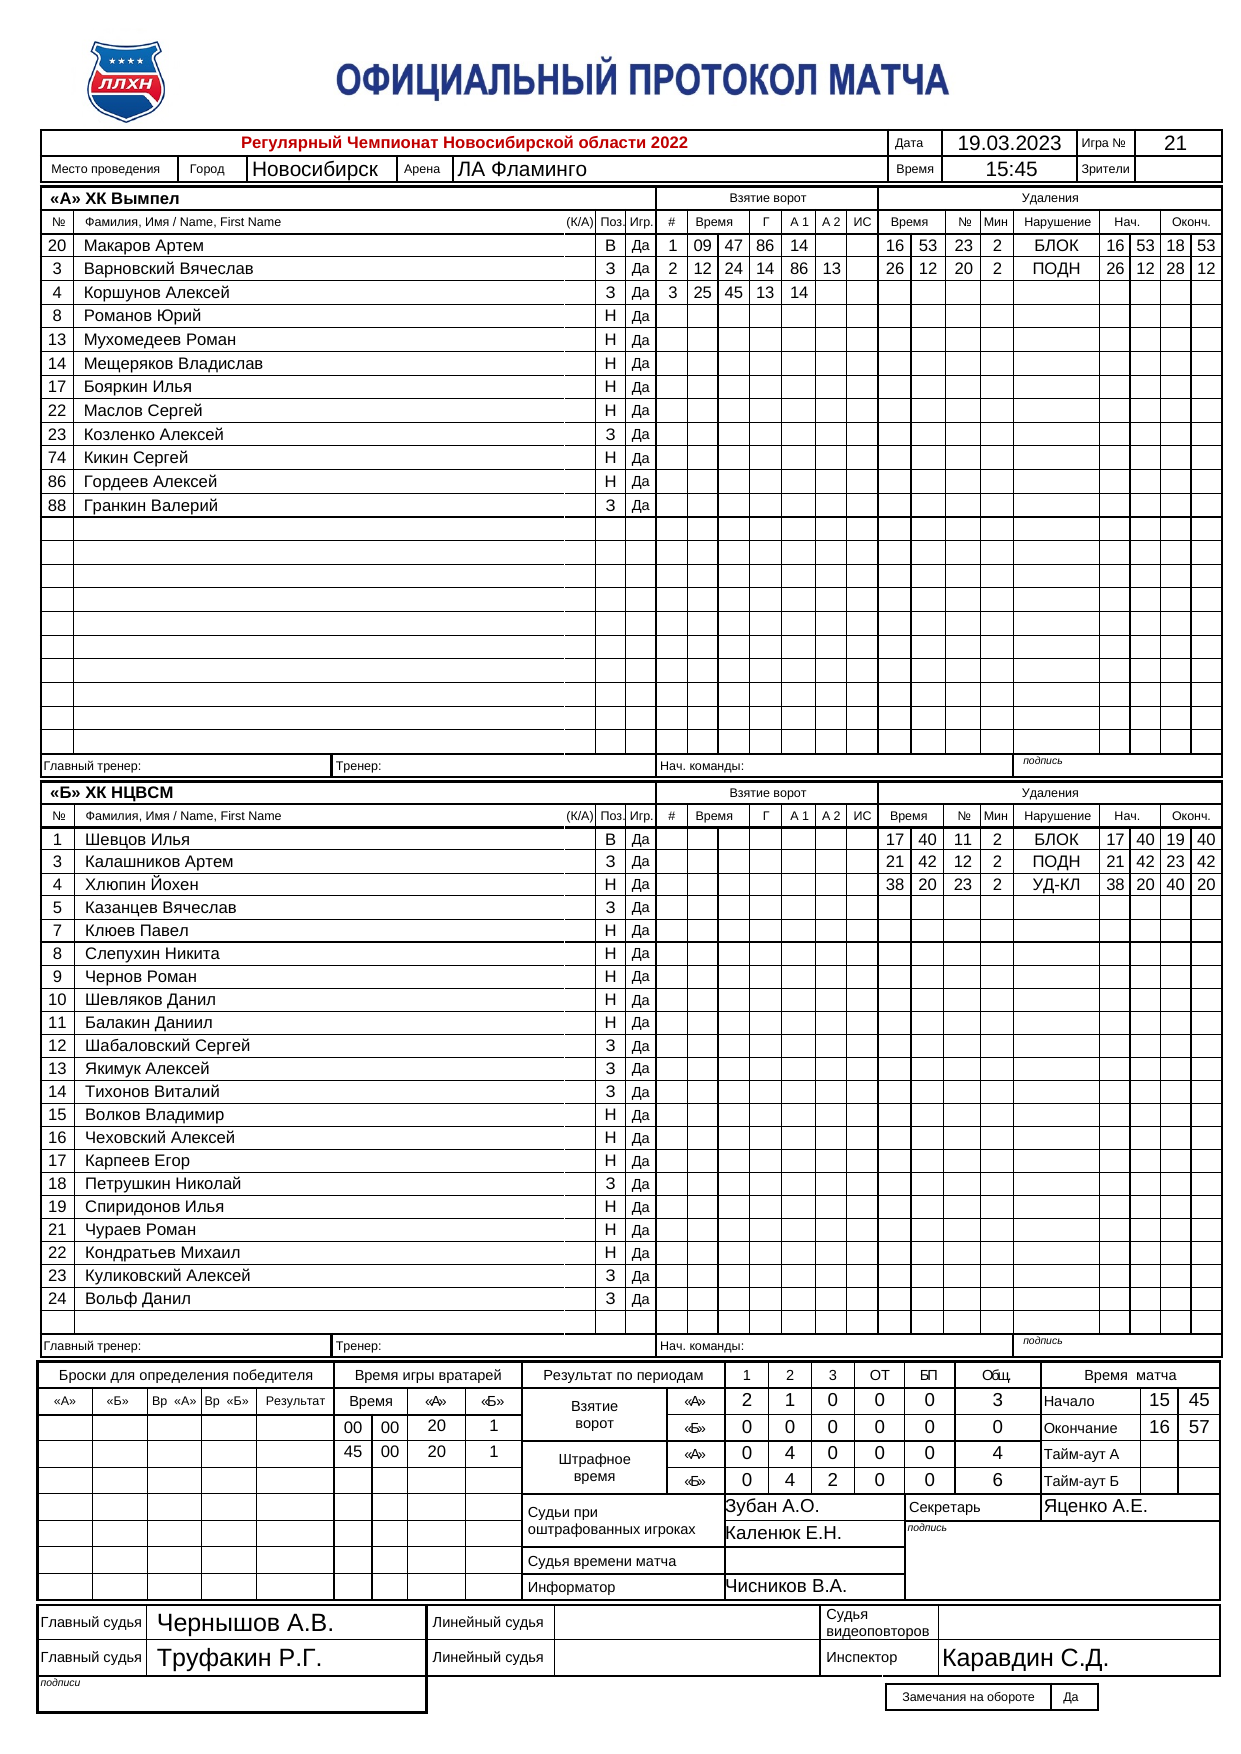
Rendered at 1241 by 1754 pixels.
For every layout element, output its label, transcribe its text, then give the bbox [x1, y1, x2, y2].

table_header Дата [889, 131, 941, 155]
table_cell [782, 1104, 815, 1126]
table_cell [912, 541, 945, 564]
table_cell 3 [42, 850, 74, 872]
table_cell [1161, 1081, 1190, 1103]
table_cell [1100, 352, 1129, 374]
table_cell № [946, 211, 980, 233]
table_cell [816, 612, 846, 634]
table_cell Тренер: [333, 755, 655, 776]
table_cell [335, 1494, 371, 1520]
table_cell [1131, 1081, 1160, 1103]
table_cell 0 [812, 1389, 854, 1413]
table_cell [1014, 281, 1099, 303]
table_cell [847, 1242, 877, 1264]
table_cell [1161, 305, 1190, 327]
table_cell [1014, 943, 1099, 964]
table_cell Да [626, 874, 655, 895]
table_cell [39, 1521, 92, 1546]
table_cell [946, 707, 980, 729]
table_cell 47 [719, 235, 749, 256]
table_cell [1131, 1150, 1160, 1172]
table_cell Оконч. [1161, 211, 1221, 233]
table_cell [1161, 1265, 1190, 1287]
table_cell [782, 494, 815, 516]
table_cell [1192, 399, 1221, 422]
table_cell [1192, 588, 1221, 611]
table_cell [1014, 1196, 1099, 1218]
table_cell [39, 1441, 92, 1467]
table_cell [946, 305, 980, 327]
table_cell [912, 494, 945, 516]
table_cell [1100, 636, 1129, 658]
table_cell [981, 541, 1013, 564]
table_cell 16 [879, 235, 910, 256]
table_cell [912, 423, 945, 445]
table_cell [688, 1242, 717, 1264]
table_cell [847, 989, 877, 1011]
table_cell [1131, 399, 1160, 422]
table_cell А 1 [782, 211, 815, 233]
table_cell [596, 636, 625, 658]
table_cell [466, 1494, 521, 1520]
table_cell [93, 1441, 147, 1467]
table_cell [335, 1574, 371, 1599]
table_cell [879, 920, 910, 941]
table_cell [1161, 920, 1190, 941]
table_cell [626, 612, 655, 634]
table_cell БЛОК [1014, 235, 1099, 256]
table_cell [816, 683, 846, 706]
table_cell [688, 659, 717, 682]
table_cell [1014, 966, 1099, 987]
table_cell [847, 730, 877, 753]
table_cell [1131, 612, 1160, 634]
table_cell 14 [42, 1081, 74, 1103]
table_cell 40 [1161, 874, 1190, 895]
table_cell [1131, 494, 1160, 516]
table_cell 74 [42, 446, 73, 469]
table_cell Да [626, 1012, 655, 1033]
table_cell [912, 376, 945, 398]
table_cell [257, 1441, 333, 1467]
table_cell Да [626, 235, 655, 256]
table_cell 53 [1131, 235, 1160, 256]
table_cell [879, 470, 910, 493]
table_cell [1014, 541, 1099, 564]
table_cell [1192, 281, 1221, 303]
table_cell 10 [42, 989, 74, 1011]
table_cell Нач. [1100, 211, 1160, 233]
table_cell [1131, 423, 1160, 445]
table_cell [408, 1494, 465, 1520]
table_cell [981, 989, 1013, 1011]
table_cell [1131, 1058, 1160, 1079]
table_cell [688, 707, 717, 729]
table_cell [657, 1012, 687, 1033]
table_cell [847, 920, 877, 941]
table_cell [688, 612, 717, 634]
table_cell [1161, 1288, 1190, 1310]
table_cell [981, 1081, 1013, 1103]
table_cell [782, 1127, 815, 1149]
table_cell 3 [657, 281, 687, 303]
table_cell Да [626, 376, 655, 398]
table_cell [847, 943, 877, 964]
table_cell [1131, 1196, 1160, 1218]
table_cell [42, 518, 73, 540]
table_cell [1014, 399, 1099, 422]
table_cell [912, 328, 945, 351]
table_cell [1161, 446, 1190, 469]
table_cell [1100, 518, 1129, 540]
table_cell 14 [782, 235, 815, 256]
table_cell Фамилия, Имя / Name, First Name [75, 805, 565, 826]
table_cell [750, 659, 781, 682]
table_cell [981, 1104, 1013, 1126]
table_cell [816, 829, 846, 849]
table_cell [565, 352, 595, 374]
table_header Да [1052, 1685, 1097, 1709]
table_cell [782, 1081, 815, 1103]
table_cell Да [626, 470, 655, 493]
table_cell [1161, 423, 1190, 445]
table_cell [657, 1219, 687, 1241]
table_cell [1100, 1127, 1129, 1149]
table_cell [750, 920, 781, 941]
table_cell [93, 1468, 147, 1493]
table_cell [719, 399, 749, 422]
table_cell Результат [257, 1389, 333, 1413]
table_cell [1100, 612, 1129, 634]
table_cell [946, 659, 980, 682]
table_cell [1100, 659, 1129, 682]
table_cell [719, 943, 749, 964]
table_cell [74, 636, 564, 658]
table_cell [750, 943, 781, 964]
table_cell [981, 1288, 1013, 1310]
table_cell [782, 1150, 815, 1172]
table_cell Нач. команды: [657, 755, 1012, 776]
table_cell Чисников В.А. [726, 1575, 904, 1599]
table_cell [657, 1311, 687, 1333]
table_cell Шабаловский Сергей [75, 1035, 564, 1057]
table_cell Н [596, 399, 625, 422]
table_cell Коршунов Алексей [74, 281, 564, 303]
table_cell 20 [1131, 874, 1160, 895]
table_cell [879, 1265, 910, 1287]
table_cell [847, 1127, 877, 1149]
table_cell [816, 730, 846, 753]
table_cell [1161, 541, 1190, 564]
table_cell [1161, 1104, 1190, 1126]
table_cell [657, 328, 687, 351]
table_cell [688, 470, 717, 493]
table_cell [688, 1127, 717, 1149]
table_cell [1161, 399, 1190, 422]
table_cell [782, 829, 815, 849]
table_cell [912, 896, 943, 918]
table_cell [1100, 1035, 1129, 1057]
table_cell [688, 399, 717, 422]
picture [5, 28, 1179, 129]
table_cell 25 [688, 281, 717, 303]
table_cell [879, 943, 910, 964]
table_cell [719, 1173, 749, 1195]
table_cell 5 [42, 896, 74, 918]
table_header Время матча [1042, 1363, 1219, 1387]
table_cell [847, 1150, 877, 1172]
table_cell 45 [335, 1441, 371, 1467]
table_cell [1014, 920, 1099, 941]
table_cell Арена [398, 157, 452, 181]
table_cell [981, 518, 1013, 540]
table_cell [879, 518, 910, 540]
table_cell # [657, 805, 687, 826]
table_cell Якимук Алексей [75, 1058, 564, 1079]
table_cell [1131, 920, 1160, 941]
table_cell [816, 470, 846, 493]
table_cell [816, 1150, 846, 1172]
table_cell [1100, 989, 1129, 1011]
table_header Удаления [879, 783, 1221, 803]
table_cell [944, 920, 980, 941]
table_cell [750, 423, 781, 445]
table_cell [657, 730, 687, 753]
table_cell [981, 423, 1013, 445]
table_cell [565, 874, 595, 895]
table_cell [1161, 1150, 1190, 1172]
table_cell [1161, 683, 1190, 706]
table_cell [1014, 352, 1099, 374]
table_cell [782, 1242, 815, 1264]
table_cell [816, 989, 846, 1011]
table_cell Петрушкин Николай [75, 1173, 564, 1195]
table_cell [879, 352, 910, 374]
table_cell [750, 1219, 781, 1241]
table_cell [750, 305, 781, 327]
table_cell [912, 1219, 943, 1241]
table_cell [782, 541, 815, 564]
table_cell [1100, 588, 1129, 611]
table_cell [74, 541, 564, 564]
table_cell [565, 636, 595, 658]
table_cell [912, 659, 945, 682]
table_cell [719, 659, 749, 682]
table_cell [883, 1677, 1220, 1681]
table_cell [912, 1311, 943, 1333]
table_cell [1014, 1265, 1099, 1287]
table_cell [1192, 730, 1221, 753]
table_cell [782, 446, 815, 469]
table_cell [1131, 707, 1160, 729]
table_cell [847, 494, 877, 516]
table_cell [946, 730, 980, 753]
table_cell [719, 352, 749, 374]
table_cell [847, 612, 877, 634]
table_cell [750, 1288, 781, 1310]
table_cell [408, 1547, 465, 1573]
table_cell [1100, 1081, 1129, 1103]
table_cell [981, 565, 1013, 587]
table_cell Время [688, 211, 749, 233]
table_cell [719, 989, 749, 1011]
table_cell [1014, 1242, 1099, 1264]
table_cell [816, 966, 846, 987]
table_cell [565, 423, 595, 445]
table_cell [912, 1265, 943, 1287]
table_cell [1014, 659, 1099, 682]
table_cell [657, 989, 687, 1011]
table_cell Тайм-аут Б [1042, 1468, 1140, 1493]
table_cell [816, 1012, 846, 1033]
table_cell [879, 1035, 910, 1057]
table_cell Мухомедеев Роман [74, 328, 564, 351]
table_cell 15 [42, 1104, 74, 1126]
table_cell [1131, 659, 1160, 682]
table_cell [946, 612, 980, 634]
table_cell Информатор [523, 1575, 724, 1599]
table_header Взятие ворот [657, 783, 877, 803]
table_cell [1131, 896, 1160, 918]
table_cell [782, 1265, 815, 1287]
table_cell 12 [1131, 257, 1160, 280]
table_cell [847, 1288, 877, 1310]
table_cell 18 [1161, 235, 1190, 256]
table_cell [782, 328, 815, 351]
table_cell [1100, 1242, 1129, 1264]
table_cell [565, 328, 595, 351]
table_cell [847, 1219, 877, 1241]
table_cell [1131, 966, 1160, 987]
table_cell [816, 352, 846, 374]
table_cell [657, 1104, 687, 1126]
table_cell Главный тренер: [42, 755, 330, 776]
table_cell [373, 1494, 407, 1520]
table_cell [847, 659, 877, 682]
table_cell Время [889, 157, 941, 181]
table_cell [750, 446, 781, 469]
table_cell [565, 966, 595, 987]
table_cell [981, 1127, 1013, 1149]
table_cell Секретарь [906, 1495, 1040, 1520]
table_cell [912, 1288, 943, 1310]
table_cell [981, 1150, 1013, 1172]
table_cell 17 [42, 1150, 74, 1172]
table_cell [847, 281, 877, 303]
table_header 21 [1136, 131, 1221, 155]
table_cell [657, 1035, 687, 1057]
table_cell [719, 518, 749, 540]
table_cell [719, 446, 749, 469]
table_header 3 [812, 1363, 854, 1387]
table_cell Да [626, 257, 655, 280]
table_cell [466, 1547, 521, 1573]
table_cell [565, 399, 595, 422]
table_cell 88 [42, 494, 73, 516]
table_cell [74, 588, 564, 611]
table_cell [1192, 565, 1221, 587]
table_cell 16 [1141, 1415, 1177, 1440]
table_cell [596, 541, 625, 564]
table_cell [1014, 1104, 1099, 1126]
table_cell [726, 1548, 904, 1573]
table_cell Н [596, 305, 625, 327]
table_cell Бояркин Илья [74, 376, 564, 398]
table_cell 0 [769, 1415, 811, 1440]
table_cell [847, 399, 877, 422]
table_cell [981, 636, 1013, 658]
table_cell Н [596, 1196, 625, 1218]
table_cell [782, 352, 815, 374]
table_cell А 1 [782, 805, 815, 826]
table_cell [74, 518, 564, 540]
table_cell [335, 1547, 371, 1573]
table_cell Главный тренер: [42, 1335, 330, 1356]
table_cell [912, 352, 945, 374]
table_cell [688, 1196, 717, 1218]
table_header 2 [769, 1363, 811, 1387]
table_cell [981, 1173, 1013, 1195]
table_cell [148, 1574, 201, 1599]
table_cell [1192, 470, 1221, 493]
table_cell [202, 1547, 256, 1573]
table_cell [657, 1265, 687, 1287]
table_cell [879, 541, 910, 564]
table_cell 53 [1192, 235, 1221, 256]
table_cell [816, 541, 846, 564]
table_cell 13 [816, 257, 846, 280]
table_cell [782, 376, 815, 398]
table_cell [1131, 1012, 1160, 1033]
table_cell [1014, 494, 1099, 516]
table_cell [719, 376, 749, 398]
table_cell [981, 494, 1013, 516]
table_cell [626, 541, 655, 564]
table_cell [944, 1311, 980, 1333]
table_cell [719, 423, 749, 445]
table_cell Зрители [1078, 157, 1134, 181]
table_cell [657, 920, 687, 941]
table_cell 19 [42, 1196, 74, 1218]
table_cell З [596, 423, 625, 445]
table_cell Время [879, 211, 945, 233]
table_cell [1192, 423, 1221, 445]
table_cell [782, 1058, 815, 1079]
table_header Взятие ворот [657, 188, 877, 209]
table_cell [1179, 1441, 1219, 1467]
table_cell [1131, 1173, 1160, 1195]
table_cell Козленко Алексей [74, 423, 564, 445]
table_cell [565, 1058, 595, 1079]
table_cell Нач. [1100, 805, 1160, 826]
table_cell [42, 707, 73, 729]
table_cell Да [626, 494, 655, 516]
table_cell [657, 943, 687, 964]
table_cell [981, 659, 1013, 682]
table_cell [1014, 896, 1099, 918]
table_cell ЛА Фламинго [454, 157, 887, 181]
table_cell [719, 305, 749, 327]
table_cell [879, 1081, 910, 1103]
table_cell [944, 896, 980, 918]
table_cell [1100, 683, 1129, 706]
table_cell [1131, 1311, 1160, 1333]
table_cell Н [596, 1104, 625, 1126]
table_cell [847, 966, 877, 987]
table_cell 20 [408, 1441, 465, 1467]
table_cell [596, 612, 625, 634]
table_cell 14 [782, 281, 815, 303]
table_cell [946, 352, 980, 374]
table_cell [1131, 1127, 1160, 1149]
table_cell [565, 588, 595, 611]
table_cell [879, 399, 910, 422]
table_cell З [596, 281, 625, 303]
table_cell Штрафное время [523, 1442, 666, 1493]
table_cell Н [596, 1242, 625, 1264]
table_cell Н [596, 966, 625, 987]
table_cell Н [596, 1012, 625, 1033]
table_cell [657, 874, 687, 895]
table_cell Н [596, 989, 625, 1011]
table_cell Линейный судья [428, 1640, 554, 1675]
table_cell [719, 1196, 749, 1218]
table_cell [565, 1012, 595, 1033]
table_cell [1014, 1127, 1099, 1149]
table_cell 12 [1192, 257, 1221, 280]
table_cell [1014, 1311, 1099, 1333]
table_cell [74, 659, 564, 682]
table_cell [782, 730, 815, 753]
table_cell [1161, 470, 1190, 493]
table_cell Г [750, 211, 781, 233]
table_cell [565, 1035, 595, 1057]
table_cell [657, 850, 687, 872]
table_cell 86 [750, 235, 781, 256]
table_cell [1161, 352, 1190, 374]
table_cell 3 [42, 257, 73, 280]
table_cell [750, 1012, 781, 1033]
table_cell [981, 305, 1013, 327]
table_cell [688, 636, 717, 658]
table_cell [879, 588, 910, 611]
table_cell Н [596, 1219, 625, 1241]
table_cell [1100, 446, 1129, 469]
table_cell [1131, 281, 1160, 303]
table_cell З [596, 1288, 625, 1310]
table_cell [719, 1058, 749, 1079]
table_cell [1192, 305, 1221, 327]
table_cell [847, 376, 877, 398]
table_cell [565, 989, 595, 1011]
table_cell [782, 683, 815, 706]
table_cell Н [596, 874, 625, 895]
table_cell [1161, 1311, 1190, 1333]
table_cell Главный судья [39, 1606, 146, 1639]
table_cell [946, 494, 980, 516]
table_cell [565, 943, 595, 964]
table_cell [981, 1242, 1013, 1264]
table_cell [912, 1012, 943, 1033]
table_cell 4 [769, 1442, 811, 1467]
table_cell З [596, 1265, 625, 1287]
table_cell [719, 1081, 749, 1103]
table_cell [719, 920, 749, 941]
table_cell Чернышов А.В. [147, 1606, 425, 1639]
table_cell [782, 874, 815, 895]
table_cell [1161, 612, 1190, 634]
table_cell [1100, 541, 1129, 564]
table_cell Казанцев Вячеслав [75, 896, 564, 918]
table_cell Н [596, 328, 625, 351]
table_cell 21 [42, 1219, 74, 1241]
table_cell [879, 565, 910, 587]
table_cell [816, 1127, 846, 1149]
table_cell [74, 707, 564, 729]
table_cell [719, 1150, 749, 1172]
table_cell [816, 494, 846, 516]
table_cell [626, 588, 655, 611]
table_cell [1100, 281, 1129, 303]
table_cell [981, 1265, 1013, 1287]
table_cell [657, 565, 687, 587]
table_cell 0 [726, 1442, 768, 1467]
table_cell [1100, 730, 1129, 753]
table_cell 0 [905, 1468, 954, 1493]
table_cell Яценко А.Е. [1042, 1495, 1219, 1520]
table_cell [335, 1468, 371, 1493]
table_cell А 2 [816, 805, 846, 826]
table_cell Да [626, 966, 655, 987]
table_cell [1192, 1288, 1221, 1310]
table_cell [879, 1219, 910, 1241]
table_cell Мин [981, 211, 1013, 233]
table_cell [912, 943, 943, 964]
table_cell [946, 376, 980, 398]
table_cell [42, 565, 73, 587]
table_cell Н [596, 376, 625, 398]
table_cell Да [626, 1150, 655, 1172]
table_cell [879, 1311, 910, 1333]
table_cell 0 [812, 1415, 854, 1440]
table_cell [657, 659, 687, 682]
table_cell Мещеряков Владислав [74, 352, 564, 374]
table_cell [782, 636, 815, 658]
table_cell З [596, 1081, 625, 1103]
table_cell [879, 707, 910, 729]
table_cell Романов Юрий [74, 305, 564, 327]
table_cell [1161, 896, 1190, 918]
table_cell [148, 1416, 201, 1440]
table_cell [981, 281, 1013, 303]
table_cell [688, 1265, 717, 1287]
table_cell 16 [1100, 235, 1129, 256]
table_cell Да [626, 1288, 655, 1310]
table_cell [148, 1441, 201, 1467]
table_cell [1131, 470, 1160, 493]
table_cell [657, 376, 687, 398]
table_cell [816, 1104, 846, 1126]
table_cell [847, 470, 877, 493]
table_cell Да [626, 352, 655, 374]
table_cell [750, 896, 781, 918]
table_cell [946, 565, 980, 587]
table_cell 11 [42, 1012, 74, 1033]
table_cell [879, 1288, 910, 1310]
table_cell [1099, 1682, 1220, 1711]
table_cell [565, 565, 595, 587]
table_cell [596, 1311, 625, 1333]
table_header Замечания на обороте [887, 1685, 1050, 1709]
table_cell [782, 518, 815, 540]
table_cell [565, 707, 595, 729]
table_cell Место проведения [42, 157, 177, 181]
table_cell [565, 518, 595, 540]
table_cell [42, 659, 73, 682]
table_cell 45 [719, 281, 749, 303]
table_cell 0 [905, 1415, 954, 1440]
table_cell [912, 636, 945, 658]
table_header «А» ХК Вымпел [42, 188, 655, 209]
table_cell Слепухин Никита [75, 943, 564, 964]
table_cell 45 [1179, 1389, 1219, 1413]
table_cell [565, 730, 595, 753]
table_cell [1014, 328, 1099, 351]
table_cell [782, 920, 815, 941]
table_header 1 [726, 1363, 768, 1387]
table_cell [688, 1288, 717, 1310]
table_cell Вольф Данил [75, 1288, 564, 1310]
table_cell [657, 518, 687, 540]
table_cell [912, 683, 945, 706]
table_cell # [657, 211, 687, 233]
table_cell [1161, 281, 1190, 303]
table_cell Нач. команды: [657, 1335, 1012, 1356]
table_cell «Б» [93, 1389, 147, 1413]
table_header Игра № [1078, 131, 1134, 155]
table_cell З [596, 1035, 625, 1057]
table_cell [657, 1242, 687, 1264]
table_cell [912, 920, 943, 941]
table_cell Да [626, 1173, 655, 1195]
table_cell [719, 730, 749, 753]
table_cell [1141, 1441, 1177, 1467]
table_cell [782, 423, 815, 445]
table_cell 23 [42, 1265, 74, 1287]
table_cell Начало [1042, 1389, 1140, 1413]
table_cell 12 [912, 257, 945, 280]
table_cell 2 [981, 829, 1013, 849]
table_cell Кикин Сергей [74, 446, 564, 469]
table_cell [202, 1416, 256, 1440]
table_cell [750, 494, 781, 516]
table_cell [816, 305, 846, 327]
table_cell [1100, 305, 1129, 327]
table_cell Да [626, 1035, 655, 1057]
table_cell [816, 1173, 846, 1195]
table_cell [1131, 376, 1160, 398]
table_cell [1100, 1173, 1129, 1195]
table_header 19.03.2023 [943, 131, 1076, 155]
table_cell [719, 470, 749, 493]
table_cell [93, 1521, 147, 1546]
table_cell [657, 305, 687, 327]
table_cell 0 [855, 1415, 904, 1440]
table_cell [657, 1150, 687, 1172]
table_cell [688, 896, 717, 918]
table_cell [148, 1468, 201, 1493]
table_cell [688, 328, 717, 351]
table_cell [688, 966, 717, 987]
table_cell 26 [1100, 257, 1129, 280]
table_cell [1192, 1081, 1221, 1103]
table_cell [912, 446, 945, 469]
table_cell Н [596, 446, 625, 469]
table_cell [688, 683, 717, 706]
table_cell В [596, 829, 625, 849]
table_cell [1192, 943, 1221, 964]
table_cell [626, 518, 655, 540]
table_cell 40 [912, 829, 943, 849]
table_cell [1161, 1196, 1190, 1218]
table_cell [1014, 730, 1099, 753]
table_cell [1100, 1288, 1129, 1310]
table_cell [750, 730, 781, 753]
table_cell [257, 1468, 333, 1493]
table_cell Судьи при оштрафованных игроках [523, 1495, 724, 1546]
table_cell [816, 920, 846, 941]
table_cell [1014, 470, 1099, 493]
table_cell 15 [1141, 1389, 1177, 1413]
table_cell [657, 966, 687, 987]
table_cell [847, 829, 877, 849]
table_cell [1100, 1196, 1129, 1218]
table_cell Калашников Артем [75, 850, 564, 872]
table_cell [1100, 966, 1129, 987]
table_cell Игр. [626, 211, 655, 233]
table_cell Игр. [626, 805, 655, 826]
table_cell [1161, 518, 1190, 540]
table_cell [565, 1127, 595, 1149]
table_cell [74, 683, 564, 706]
table_cell [719, 874, 749, 895]
table_cell [816, 943, 846, 964]
table_cell [1161, 494, 1190, 516]
table_cell [1100, 494, 1129, 516]
table_cell [782, 1219, 815, 1241]
table_cell [816, 1196, 846, 1218]
table_cell [1131, 730, 1160, 753]
table_cell [688, 829, 717, 849]
table_cell 28 [1161, 257, 1190, 280]
table_cell [1192, 989, 1221, 1011]
table_cell [1131, 1035, 1160, 1057]
table_cell «Б » [466, 1389, 521, 1413]
table_cell [946, 399, 980, 422]
table_header «Б» ХК НЦВСМ [42, 783, 655, 803]
table_cell [847, 1058, 877, 1079]
table_cell [946, 518, 980, 540]
table_cell Да [626, 281, 655, 303]
table_cell [816, 565, 846, 587]
table_cell [565, 1173, 595, 1195]
table_cell [1014, 305, 1099, 327]
table_cell [1131, 943, 1160, 964]
table_cell [750, 683, 781, 706]
table_cell [1192, 1012, 1221, 1033]
table_cell [879, 1196, 910, 1218]
table_cell [688, 352, 717, 374]
table_cell [42, 636, 73, 658]
table_cell [912, 612, 945, 634]
table_cell [847, 352, 877, 374]
table_cell ПОДН [1014, 257, 1099, 280]
table_cell 21 [879, 850, 910, 872]
table_cell [944, 989, 980, 1011]
table_cell Н [596, 352, 625, 374]
table_cell [816, 446, 846, 469]
table_cell 2 [657, 257, 687, 280]
table_cell [565, 470, 595, 493]
table_cell [373, 1547, 407, 1573]
table_cell [912, 470, 945, 493]
table_cell [657, 612, 687, 634]
table_cell [847, 235, 877, 256]
table_cell [1192, 328, 1221, 351]
table_cell 15:45 [943, 157, 1076, 181]
table_cell [565, 850, 595, 872]
table_cell [750, 636, 781, 658]
table_cell [555, 1606, 819, 1639]
table_cell Нарушение [1014, 805, 1099, 826]
table_cell 16 [42, 1127, 74, 1149]
table_cell [1100, 1311, 1129, 1333]
table_cell [782, 1012, 815, 1033]
table_cell [373, 1521, 407, 1546]
table_cell Да [626, 920, 655, 941]
table_cell [596, 659, 625, 682]
table_cell [912, 730, 945, 753]
table_cell [981, 588, 1013, 611]
table_cell [782, 1288, 815, 1310]
table_cell [1131, 565, 1160, 587]
table_cell [1100, 565, 1129, 587]
table_cell З [596, 494, 625, 516]
table_cell [1131, 1242, 1160, 1264]
table_cell [816, 636, 846, 658]
table_cell [1192, 1173, 1221, 1195]
table_cell 19 [1161, 829, 1190, 849]
table_cell [42, 730, 73, 753]
table_cell [565, 683, 595, 706]
table_cell 2 [981, 874, 1013, 895]
table_cell 86 [782, 257, 815, 280]
table_cell Гордеев Алексей [74, 470, 564, 493]
table_cell [657, 683, 687, 706]
table_cell 13 [42, 328, 73, 351]
table_cell 1 [466, 1441, 521, 1467]
table_cell [74, 730, 564, 753]
table_cell [626, 707, 655, 729]
table_cell [1192, 1058, 1221, 1079]
table_cell [626, 683, 655, 706]
table_cell [782, 470, 815, 493]
table_cell [719, 1104, 749, 1126]
table_cell [847, 257, 877, 280]
table_cell [565, 494, 595, 516]
table_cell [565, 1104, 595, 1126]
table_cell [1131, 352, 1160, 374]
table_cell 00 [373, 1441, 407, 1467]
table_cell [879, 1012, 910, 1033]
table_cell [1141, 1468, 1177, 1493]
table_cell [750, 1104, 781, 1126]
table_cell [981, 920, 1013, 941]
table_cell № [42, 211, 73, 233]
table_cell [1014, 1173, 1099, 1195]
table_cell 0 [726, 1468, 768, 1493]
table_cell [719, 636, 749, 658]
table_cell [750, 874, 781, 895]
table_cell [1014, 565, 1099, 587]
table_cell Да [626, 305, 655, 327]
table_cell В [596, 235, 625, 256]
table_cell Маслов Сергей [74, 399, 564, 422]
table_cell [1100, 1265, 1129, 1287]
table_cell Зубан А.О. [726, 1495, 904, 1520]
table_cell Судья времени матча [523, 1548, 724, 1573]
table_header Регулярный Чемпионат Новосибирской области 2022 [42, 131, 887, 155]
table_cell [816, 1058, 846, 1079]
table_cell [981, 707, 1013, 729]
table_cell [1100, 896, 1129, 918]
table_cell [1014, 1219, 1099, 1241]
table_cell [816, 1081, 846, 1103]
table_cell [1192, 541, 1221, 564]
table_cell [1161, 707, 1190, 729]
table_cell [981, 1058, 1013, 1079]
table_cell 53 [912, 235, 945, 256]
table_cell 0 [812, 1442, 854, 1467]
table_cell [565, 1288, 595, 1310]
table_cell [879, 659, 910, 682]
table_cell [912, 588, 945, 611]
table_cell 42 [1131, 850, 1160, 872]
table_cell [879, 636, 910, 658]
table_cell [816, 1311, 846, 1333]
table_cell [257, 1574, 333, 1599]
table_cell Да [626, 1265, 655, 1287]
table_cell [1192, 896, 1221, 918]
table_cell [1192, 376, 1221, 398]
table_cell [1100, 1104, 1129, 1126]
table_cell [373, 1574, 407, 1599]
table_cell [816, 659, 846, 682]
table_cell [1014, 588, 1099, 611]
table_cell [202, 1574, 256, 1599]
table_cell [39, 1547, 92, 1573]
table_cell [782, 659, 815, 682]
table_cell [688, 1173, 717, 1195]
table_cell [847, 1012, 877, 1033]
table_cell [93, 1547, 147, 1573]
table_cell 22 [42, 1242, 74, 1264]
table_cell [879, 423, 910, 445]
table_cell [946, 683, 980, 706]
table_cell Вр «Б» [202, 1389, 256, 1413]
table_cell [1192, 494, 1221, 516]
table_cell [42, 588, 73, 611]
table_cell [879, 1104, 910, 1126]
table_cell [912, 1196, 943, 1218]
table_cell Да [626, 423, 655, 445]
table_cell 40 [1131, 829, 1160, 849]
table_cell [565, 896, 595, 918]
table_cell [1192, 352, 1221, 374]
table_cell [1014, 612, 1099, 634]
table_cell Да [626, 1081, 655, 1103]
table_cell [719, 1242, 749, 1264]
table_cell [981, 943, 1013, 964]
table_cell [847, 707, 877, 729]
table_cell [847, 1173, 877, 1195]
table_cell [847, 328, 877, 351]
table_cell [782, 612, 815, 634]
table_cell [847, 1035, 877, 1057]
table_cell [1100, 328, 1129, 351]
table_cell [816, 1265, 846, 1287]
table_cell [946, 636, 980, 658]
table_cell [688, 494, 717, 516]
table_cell 2 [981, 235, 1013, 256]
table_cell [750, 1242, 781, 1264]
table_cell [879, 376, 910, 398]
table_cell Шевляков Данил [75, 989, 564, 1011]
table_cell [39, 1416, 92, 1440]
table_cell [1161, 1173, 1190, 1195]
table_cell [565, 281, 595, 303]
table_cell [257, 1547, 333, 1573]
table_cell [657, 1081, 687, 1103]
table_cell Хлюпин Йохен [75, 874, 564, 895]
table_cell [750, 399, 781, 422]
table_cell [719, 707, 749, 729]
table_cell [816, 1242, 846, 1264]
table_cell 17 [879, 829, 910, 849]
table_cell [1179, 1468, 1219, 1493]
table_cell [408, 1521, 465, 1546]
table_cell [1192, 1265, 1221, 1287]
table_cell [657, 1173, 687, 1195]
table_cell Чернов Роман [75, 966, 564, 987]
table_cell подписи [39, 1677, 425, 1711]
table_cell 0 [905, 1389, 954, 1413]
table_cell [879, 1058, 910, 1079]
table_cell [42, 1311, 74, 1333]
table_cell (К/А) [565, 805, 595, 826]
table_cell [466, 1574, 521, 1599]
table_cell Да [626, 446, 655, 469]
table_cell [782, 1173, 815, 1195]
table_cell [719, 1219, 749, 1241]
table_cell 13 [750, 281, 781, 303]
table_cell [816, 850, 846, 872]
table_cell 9 [42, 966, 74, 987]
table_cell [750, 829, 781, 849]
table_cell [750, 1173, 781, 1195]
table_cell [1192, 707, 1221, 729]
table_cell [1131, 588, 1160, 611]
table_cell [782, 1035, 815, 1057]
table_cell [1161, 376, 1190, 398]
table_cell [1161, 1219, 1190, 1241]
table_cell [1192, 1219, 1221, 1241]
table_cell [202, 1468, 256, 1493]
table_cell З [596, 896, 625, 918]
table_cell 12 [688, 257, 717, 280]
table_cell Н [596, 1150, 625, 1172]
table_cell [782, 1311, 815, 1333]
table_cell [944, 1150, 980, 1172]
table_cell [816, 399, 846, 422]
table_cell [1014, 989, 1099, 1011]
table_cell [657, 1196, 687, 1218]
table_cell [1161, 588, 1190, 611]
table_cell Мин [981, 805, 1013, 826]
table_header Броски для определения победителя [39, 1363, 333, 1387]
table_cell [688, 874, 717, 895]
table_cell [1161, 730, 1190, 753]
table_cell [596, 707, 625, 729]
table_cell [750, 850, 781, 872]
table_cell [93, 1494, 147, 1520]
table_cell 18 [42, 1173, 74, 1195]
table_cell [466, 1468, 521, 1493]
table_cell [1100, 470, 1129, 493]
table_cell [1161, 1012, 1190, 1033]
table_cell 14 [750, 257, 781, 280]
table_cell (К/А) [565, 211, 595, 233]
table_cell [74, 612, 564, 634]
table_cell «А» [39, 1389, 92, 1413]
table_cell Да [626, 399, 655, 422]
table_cell [1014, 707, 1099, 729]
table_cell 23 [1161, 850, 1190, 872]
table_cell [565, 305, 595, 327]
table_cell [946, 423, 980, 445]
table_cell [981, 399, 1013, 422]
table_cell [466, 1521, 521, 1546]
table_cell Да [626, 1196, 655, 1218]
table_cell 00 [373, 1416, 407, 1440]
table_cell [257, 1494, 333, 1520]
table_cell [816, 235, 846, 256]
table_cell 0 [726, 1415, 768, 1440]
table_cell [74, 565, 564, 587]
table_cell [847, 1311, 877, 1333]
table_cell Да [626, 328, 655, 351]
table_cell [688, 518, 717, 540]
table_cell [981, 376, 1013, 398]
table_header ОТ [855, 1363, 904, 1387]
table_cell [719, 1035, 749, 1057]
table_cell [688, 1219, 717, 1241]
table_cell [912, 399, 945, 422]
table_cell [1131, 305, 1160, 327]
table_cell [688, 1012, 717, 1033]
table_cell Линейный судья [428, 1606, 554, 1639]
table_cell Окончание [1042, 1415, 1140, 1440]
table_cell Г [750, 805, 781, 826]
table_cell [1014, 423, 1099, 445]
table_cell 13 [42, 1058, 74, 1079]
table_cell [565, 541, 595, 564]
table_cell [688, 1311, 717, 1333]
table_cell [565, 829, 595, 849]
table_cell Н [596, 470, 625, 493]
table_cell [1014, 1081, 1099, 1103]
table_cell [1192, 1035, 1221, 1057]
table_cell Каравдин С.Д. [939, 1640, 1219, 1675]
table_cell [657, 494, 687, 516]
table_cell [1192, 1127, 1221, 1149]
table_cell Куликовский Алексей [75, 1265, 564, 1287]
table_cell [816, 896, 846, 918]
table_cell [657, 829, 687, 849]
table_cell [912, 1242, 943, 1264]
table_cell [944, 1012, 980, 1033]
table_cell [912, 518, 945, 540]
table_cell [565, 1265, 595, 1287]
table_cell [565, 612, 595, 634]
table_cell [879, 730, 910, 753]
table_cell [719, 1288, 749, 1310]
table_cell [657, 470, 687, 493]
table_cell [981, 1219, 1013, 1241]
table_cell [565, 1311, 595, 1333]
table_cell Время [335, 1389, 407, 1413]
table_cell Время [879, 805, 943, 826]
table_cell [626, 1311, 655, 1333]
table_cell [879, 1242, 910, 1264]
table_cell [202, 1441, 256, 1467]
table_cell [912, 1150, 943, 1172]
table_cell [1192, 1104, 1221, 1126]
table_cell [782, 565, 815, 587]
table_cell Нарушение [1014, 211, 1099, 233]
table_cell [912, 1035, 943, 1057]
table_cell [719, 1265, 749, 1287]
table_cell Город [179, 157, 246, 181]
table_cell [657, 399, 687, 422]
table_cell [1192, 612, 1221, 634]
table_cell 4 [42, 874, 74, 895]
table_cell 22 [42, 399, 73, 422]
table_cell [1136, 157, 1221, 181]
table_cell [565, 1150, 595, 1172]
table_cell [750, 1265, 781, 1287]
table_cell БЛОК [1014, 829, 1099, 849]
table_cell [719, 1012, 749, 1033]
table_cell [847, 1081, 877, 1103]
table_cell [879, 612, 910, 634]
table_cell [912, 966, 943, 987]
table_cell [816, 518, 846, 540]
table_cell [750, 470, 781, 493]
table_cell [1161, 1127, 1190, 1149]
table_cell Да [626, 1242, 655, 1264]
table_cell 1 [769, 1389, 811, 1413]
table_cell 17 [1100, 829, 1129, 849]
table_cell [1014, 683, 1099, 706]
table_cell 0 [855, 1468, 904, 1493]
table_cell [719, 850, 749, 872]
table_cell [981, 896, 1013, 918]
table_cell [1131, 1288, 1160, 1310]
table_cell [912, 1127, 943, 1149]
table_cell Поз. [596, 211, 625, 233]
table_cell [981, 1035, 1013, 1057]
table_cell [657, 707, 687, 729]
table_cell 20 [42, 235, 73, 256]
table_cell Вр «А» [148, 1389, 201, 1413]
table_cell [946, 588, 980, 611]
table_cell [879, 305, 910, 327]
table_cell [750, 565, 781, 587]
table_cell [719, 494, 749, 516]
table_cell [816, 1288, 846, 1310]
table_cell [1192, 1150, 1221, 1172]
table_cell 4 [42, 281, 73, 303]
table_cell [912, 1081, 943, 1103]
table_cell [596, 683, 625, 706]
table_cell [565, 1219, 595, 1241]
table_cell [944, 1196, 980, 1218]
table_cell «Б» [668, 1468, 724, 1493]
table_cell Макаров Артем [74, 235, 564, 256]
table_cell [257, 1521, 333, 1546]
table_cell [202, 1494, 256, 1520]
table_cell [944, 1219, 980, 1241]
table_cell [750, 1150, 781, 1172]
table_cell [657, 352, 687, 374]
table_cell [1192, 446, 1221, 469]
table_cell [719, 565, 749, 587]
table_cell 00 [335, 1416, 371, 1440]
table_cell [1161, 966, 1190, 987]
table_cell Да [626, 896, 655, 918]
table_cell № [42, 805, 74, 826]
table_cell [816, 1035, 846, 1057]
table_cell Н [596, 1127, 625, 1149]
table_cell 57 [1179, 1415, 1219, 1440]
table_cell [1131, 636, 1160, 658]
table_cell [944, 1173, 980, 1195]
table_cell [565, 376, 595, 398]
table_cell 1 [657, 235, 687, 256]
table_cell [847, 1265, 877, 1287]
table_cell 42 [912, 850, 943, 872]
table_cell [847, 1104, 877, 1126]
table_cell [847, 1196, 877, 1218]
table_cell [1131, 683, 1160, 706]
table_cell [750, 966, 781, 987]
table_cell [202, 1521, 256, 1546]
table_cell [719, 683, 749, 706]
table_cell [750, 1081, 781, 1103]
table_cell [1100, 707, 1129, 729]
table_cell Шевцов Илья [75, 829, 564, 849]
table_cell [946, 446, 980, 469]
table_cell [657, 588, 687, 611]
table_cell [1014, 376, 1099, 398]
table_cell [816, 328, 846, 351]
table_cell подпись [1014, 755, 1221, 776]
table_cell [596, 565, 625, 587]
table_cell [1192, 966, 1221, 987]
table_cell [944, 1104, 980, 1126]
table_cell [657, 1058, 687, 1079]
table_cell [688, 423, 717, 445]
table_cell [1192, 518, 1221, 540]
table_cell 0 [905, 1442, 954, 1467]
table_cell [879, 1150, 910, 1172]
table_cell 8 [42, 305, 73, 327]
table_cell [981, 683, 1013, 706]
table_cell [719, 1311, 749, 1333]
table_cell [847, 446, 877, 469]
table_cell [879, 446, 910, 469]
table_cell [39, 1574, 92, 1599]
table_cell 40 [1192, 829, 1221, 849]
table_cell подпись [906, 1522, 1219, 1599]
table_cell [981, 966, 1013, 987]
table_cell ПОДН [1014, 850, 1099, 872]
table_cell [688, 565, 717, 587]
table_cell [1192, 920, 1221, 941]
table_cell Клюев Павел [75, 920, 564, 941]
table_cell [1100, 943, 1129, 964]
table_cell [1161, 565, 1190, 587]
table_cell [1014, 446, 1099, 469]
table_cell [750, 1311, 781, 1333]
table_cell Балакин Даниил [75, 1012, 564, 1033]
table_cell [1131, 1265, 1160, 1287]
table_cell [847, 423, 877, 445]
table_cell [750, 1035, 781, 1057]
table_cell [1100, 1058, 1129, 1079]
table_cell [981, 328, 1013, 351]
table_cell Тихонов Виталий [75, 1081, 564, 1103]
table_cell [946, 470, 980, 493]
table_cell [944, 966, 980, 987]
table_cell [816, 281, 846, 303]
table_cell [565, 920, 595, 941]
table_cell 26 [879, 257, 910, 280]
table_cell [847, 683, 877, 706]
table_cell [1014, 1035, 1099, 1057]
table_cell [1161, 636, 1190, 658]
table_cell 0 [855, 1442, 904, 1467]
table_cell [981, 470, 1013, 493]
table_cell «А» [408, 1389, 465, 1413]
table_cell [981, 612, 1013, 634]
table_cell № [944, 805, 980, 826]
table_cell [879, 281, 910, 303]
table_cell [428, 1677, 882, 1711]
table_cell [847, 541, 877, 564]
table_cell 20 [912, 874, 943, 895]
table_cell [148, 1521, 201, 1546]
table_cell [879, 966, 910, 987]
table_cell [1100, 1150, 1129, 1172]
table_cell [657, 1127, 687, 1149]
table_cell [1014, 1150, 1099, 1172]
table_cell 2 [981, 257, 1013, 280]
table_cell [879, 494, 910, 516]
table_cell [816, 588, 846, 611]
table_cell [879, 1173, 910, 1195]
table_cell [719, 588, 749, 611]
table_cell [408, 1574, 465, 1599]
table_cell Гранкин Валерий [74, 494, 564, 516]
table_cell ИС [847, 211, 877, 233]
table_cell [879, 989, 910, 1011]
table_cell Тайм-аут А [1042, 1441, 1140, 1467]
table_cell [1161, 989, 1190, 1011]
table_cell [1192, 1311, 1221, 1333]
table_cell [782, 896, 815, 918]
table_cell Судья видеоповторов [821, 1606, 938, 1639]
table_cell [912, 305, 945, 327]
table_cell [750, 1196, 781, 1218]
table_cell Фамилия, Имя / Name, First Name [74, 211, 565, 233]
table_cell [1131, 989, 1160, 1011]
table_cell [626, 659, 655, 682]
table_cell [1014, 1058, 1099, 1079]
table_cell [750, 352, 781, 374]
table_cell [688, 1035, 717, 1057]
table_cell [946, 281, 980, 303]
table_cell Да [626, 850, 655, 872]
table_cell 38 [879, 874, 910, 895]
table_cell [657, 896, 687, 918]
table_cell «А» [668, 1442, 724, 1467]
table_cell [719, 612, 749, 634]
table_cell [847, 896, 877, 918]
table_cell [750, 1127, 781, 1149]
table_cell 38 [1100, 874, 1129, 895]
table_cell [1100, 920, 1129, 941]
table_cell 21 [1100, 850, 1129, 872]
table_cell [1014, 1288, 1099, 1310]
table_cell Чеховский Алексей [75, 1127, 564, 1149]
table_cell [944, 1127, 980, 1149]
table_cell 20 [946, 257, 980, 280]
table_cell [657, 446, 687, 469]
table_cell [719, 328, 749, 351]
table_cell Тренер: [333, 1335, 655, 1356]
table_cell [75, 1311, 564, 1333]
table_cell [750, 541, 781, 564]
table_cell [944, 1035, 980, 1057]
table_cell [1131, 1219, 1160, 1241]
table_cell [946, 541, 980, 564]
table_cell [847, 305, 877, 327]
table_cell [565, 1242, 595, 1264]
table_cell [750, 707, 781, 729]
table_cell 0 [956, 1415, 1040, 1440]
table_cell [688, 305, 717, 327]
table_cell [626, 636, 655, 658]
table_cell [946, 328, 980, 351]
table_cell [944, 1081, 980, 1103]
table_cell Инспектор [821, 1640, 938, 1675]
table_cell [912, 565, 945, 587]
table_cell [750, 518, 781, 540]
table_cell [42, 683, 73, 706]
table_cell З [596, 850, 625, 872]
table_cell А 2 [816, 211, 846, 233]
table_cell 86 [42, 470, 73, 493]
table_cell [944, 1242, 980, 1264]
table_cell [1192, 1242, 1221, 1264]
table_cell Главный судья [39, 1640, 146, 1675]
table_cell [1100, 423, 1129, 445]
table_cell [688, 588, 717, 611]
table_cell 8 [42, 943, 74, 964]
table_cell [750, 588, 781, 611]
table_cell [782, 966, 815, 987]
table_cell [981, 730, 1013, 753]
table_cell [879, 683, 910, 706]
table_cell [879, 896, 910, 918]
table_cell [1192, 1196, 1221, 1218]
table_cell Да [626, 989, 655, 1011]
table_cell Н [596, 920, 625, 941]
table_cell [782, 989, 815, 1011]
table_cell [782, 707, 815, 729]
table_cell [1131, 328, 1160, 351]
table_cell [782, 943, 815, 964]
table_cell [847, 518, 877, 540]
table_cell 2 [726, 1389, 768, 1413]
table_cell [1161, 1058, 1190, 1079]
table_cell [688, 1081, 717, 1103]
table_cell [1100, 376, 1129, 398]
table_cell [565, 659, 595, 682]
table_cell [981, 352, 1013, 374]
table_cell 1 [42, 829, 74, 849]
table_cell [879, 328, 910, 351]
table_cell [565, 257, 595, 280]
table_cell 1 [466, 1416, 521, 1440]
table_cell Поз. [596, 805, 625, 826]
table_cell [750, 328, 781, 351]
table_header Удаления [879, 188, 1221, 209]
table_cell [688, 541, 717, 564]
table_cell [912, 281, 945, 303]
table_cell З [596, 257, 625, 280]
table_cell 20 [408, 1416, 465, 1440]
table_cell 42 [1192, 850, 1221, 872]
table_cell [847, 636, 877, 658]
table_cell [981, 1012, 1013, 1033]
table_cell 14 [42, 352, 73, 374]
table_cell ИС [847, 805, 877, 826]
table_cell [657, 423, 687, 445]
table_cell [944, 943, 980, 964]
table_cell [565, 1196, 595, 1218]
table_cell [688, 730, 717, 753]
table_cell [981, 1196, 1013, 1218]
table_cell Волков Владимир [75, 1104, 564, 1126]
table_cell [1161, 943, 1190, 964]
table_cell 6 [956, 1468, 1040, 1493]
table_cell [688, 989, 717, 1011]
table_cell [719, 1127, 749, 1149]
table_cell [912, 1173, 943, 1195]
table_cell Да [626, 1058, 655, 1079]
table_cell [847, 588, 877, 611]
table_header Время игры вратарей [335, 1363, 521, 1387]
table_cell Да [626, 1104, 655, 1126]
table_cell [1131, 518, 1160, 540]
table_cell [782, 850, 815, 872]
table_cell Да [626, 1127, 655, 1149]
table_cell 2 [812, 1468, 854, 1493]
table_cell [1161, 659, 1190, 682]
table_cell 11 [944, 829, 980, 849]
table_cell [719, 541, 749, 564]
table_cell [688, 1058, 717, 1079]
table_cell [816, 376, 846, 398]
table_cell [1100, 399, 1129, 422]
table_cell [335, 1521, 371, 1546]
table_cell [596, 518, 625, 540]
table_cell [555, 1640, 819, 1675]
table_cell [944, 1265, 980, 1287]
table_cell Каленюк Е.Н. [726, 1521, 904, 1546]
table_cell [782, 399, 815, 422]
table_cell [688, 850, 717, 872]
table_cell [688, 943, 717, 964]
table_cell [93, 1574, 147, 1599]
table_cell Карпеев Егор [75, 1150, 564, 1172]
table_cell [1131, 446, 1160, 469]
table_cell [39, 1468, 92, 1493]
table_cell [1131, 1104, 1160, 1126]
table_cell [944, 1058, 980, 1079]
table_cell [42, 541, 73, 564]
table_cell [565, 235, 595, 256]
table_cell Оконч. [1161, 805, 1221, 826]
table_cell Да [626, 943, 655, 964]
table_cell [719, 896, 749, 918]
table_cell [626, 565, 655, 587]
table_cell [93, 1416, 147, 1440]
table_cell [782, 1196, 815, 1218]
table_cell [782, 305, 815, 327]
table_cell [1161, 1035, 1190, 1057]
table_cell [939, 1606, 1219, 1639]
table_cell [782, 588, 815, 611]
table_cell [981, 446, 1013, 469]
table_cell [750, 989, 781, 1011]
table_cell [1192, 659, 1221, 682]
table_cell [42, 612, 73, 634]
table_cell 17 [42, 376, 73, 398]
table_cell УД-КЛ [1014, 874, 1099, 895]
table_cell [879, 1127, 910, 1149]
table_cell Варновский Вячеслав [74, 257, 564, 280]
table_cell [1161, 1242, 1190, 1264]
table_cell [1161, 328, 1190, 351]
table_cell [688, 376, 717, 398]
table_cell [1131, 541, 1160, 564]
table_cell 23 [944, 874, 980, 895]
table_cell «А» [668, 1389, 724, 1413]
table_cell З [596, 1058, 625, 1079]
table_cell «Б» [668, 1415, 724, 1440]
table_cell [1014, 1012, 1099, 1033]
table_cell [688, 1104, 717, 1126]
table_cell [912, 707, 945, 729]
table_cell 7 [42, 920, 74, 941]
table_cell 3 [956, 1389, 1040, 1413]
table_cell [596, 588, 625, 611]
table_cell 20 [1192, 874, 1221, 895]
table_cell Чураев Роман [75, 1219, 564, 1241]
table_cell [816, 707, 846, 729]
table_cell [816, 874, 846, 895]
table_cell 23 [42, 423, 73, 445]
table_cell [626, 730, 655, 753]
table_cell [719, 829, 749, 849]
table_cell [657, 1288, 687, 1310]
table_cell Да [626, 1219, 655, 1241]
table_cell [688, 1150, 717, 1172]
table_cell [847, 850, 877, 872]
table_cell [750, 1058, 781, 1079]
table_cell [1100, 1012, 1129, 1033]
table_cell [750, 612, 781, 634]
table_cell [596, 730, 625, 753]
table_cell [847, 874, 877, 895]
table_cell [257, 1416, 333, 1440]
table_cell [981, 1311, 1013, 1333]
table_cell 0 [855, 1389, 904, 1413]
table_header БП [905, 1363, 954, 1387]
table_cell [373, 1468, 407, 1493]
table_cell [816, 423, 846, 445]
table_cell [912, 989, 943, 1011]
table_cell [750, 376, 781, 398]
table_cell [912, 1058, 943, 1079]
table_cell подпись [1014, 1335, 1221, 1356]
table_cell Взятие ворот [523, 1389, 666, 1440]
table_cell Да [626, 829, 655, 849]
table_header Общ. [956, 1363, 1040, 1387]
table_cell [912, 1104, 943, 1126]
table_cell Кондратьев Михаил [75, 1242, 564, 1264]
table_cell Время [688, 805, 749, 826]
table_cell [688, 920, 717, 941]
table_cell [1014, 636, 1099, 658]
table_cell З [596, 1173, 625, 1195]
table_cell [1192, 636, 1221, 658]
table_cell Спиридонов Илья [75, 1196, 564, 1218]
table_cell [816, 1219, 846, 1241]
table_cell 4 [956, 1442, 1040, 1467]
table_cell 12 [944, 850, 980, 872]
table_cell [148, 1494, 201, 1520]
table_cell [148, 1547, 201, 1573]
table_cell [719, 966, 749, 987]
table_cell Новосибирск [248, 157, 396, 181]
table_cell 24 [42, 1288, 74, 1310]
table_cell 4 [769, 1468, 811, 1493]
table_cell Труфакин Р.Г. [147, 1640, 425, 1675]
table_cell [688, 446, 717, 469]
table_cell [565, 1081, 595, 1103]
table_cell 12 [42, 1035, 74, 1057]
table_cell 2 [981, 850, 1013, 872]
table_cell [39, 1494, 92, 1520]
table_cell Н [596, 943, 625, 964]
table_cell [565, 446, 595, 469]
table_cell 24 [719, 257, 749, 280]
table_cell [1192, 683, 1221, 706]
table_cell 09 [688, 235, 717, 256]
table_cell [1014, 518, 1099, 540]
table_cell [657, 541, 687, 564]
table_header Результат по периодам [523, 1363, 724, 1387]
table_cell [408, 1468, 465, 1493]
table_cell 23 [946, 235, 980, 256]
table_cell [847, 565, 877, 587]
table_cell [657, 636, 687, 658]
table_cell [944, 1288, 980, 1310]
table_cell [1100, 1219, 1129, 1241]
